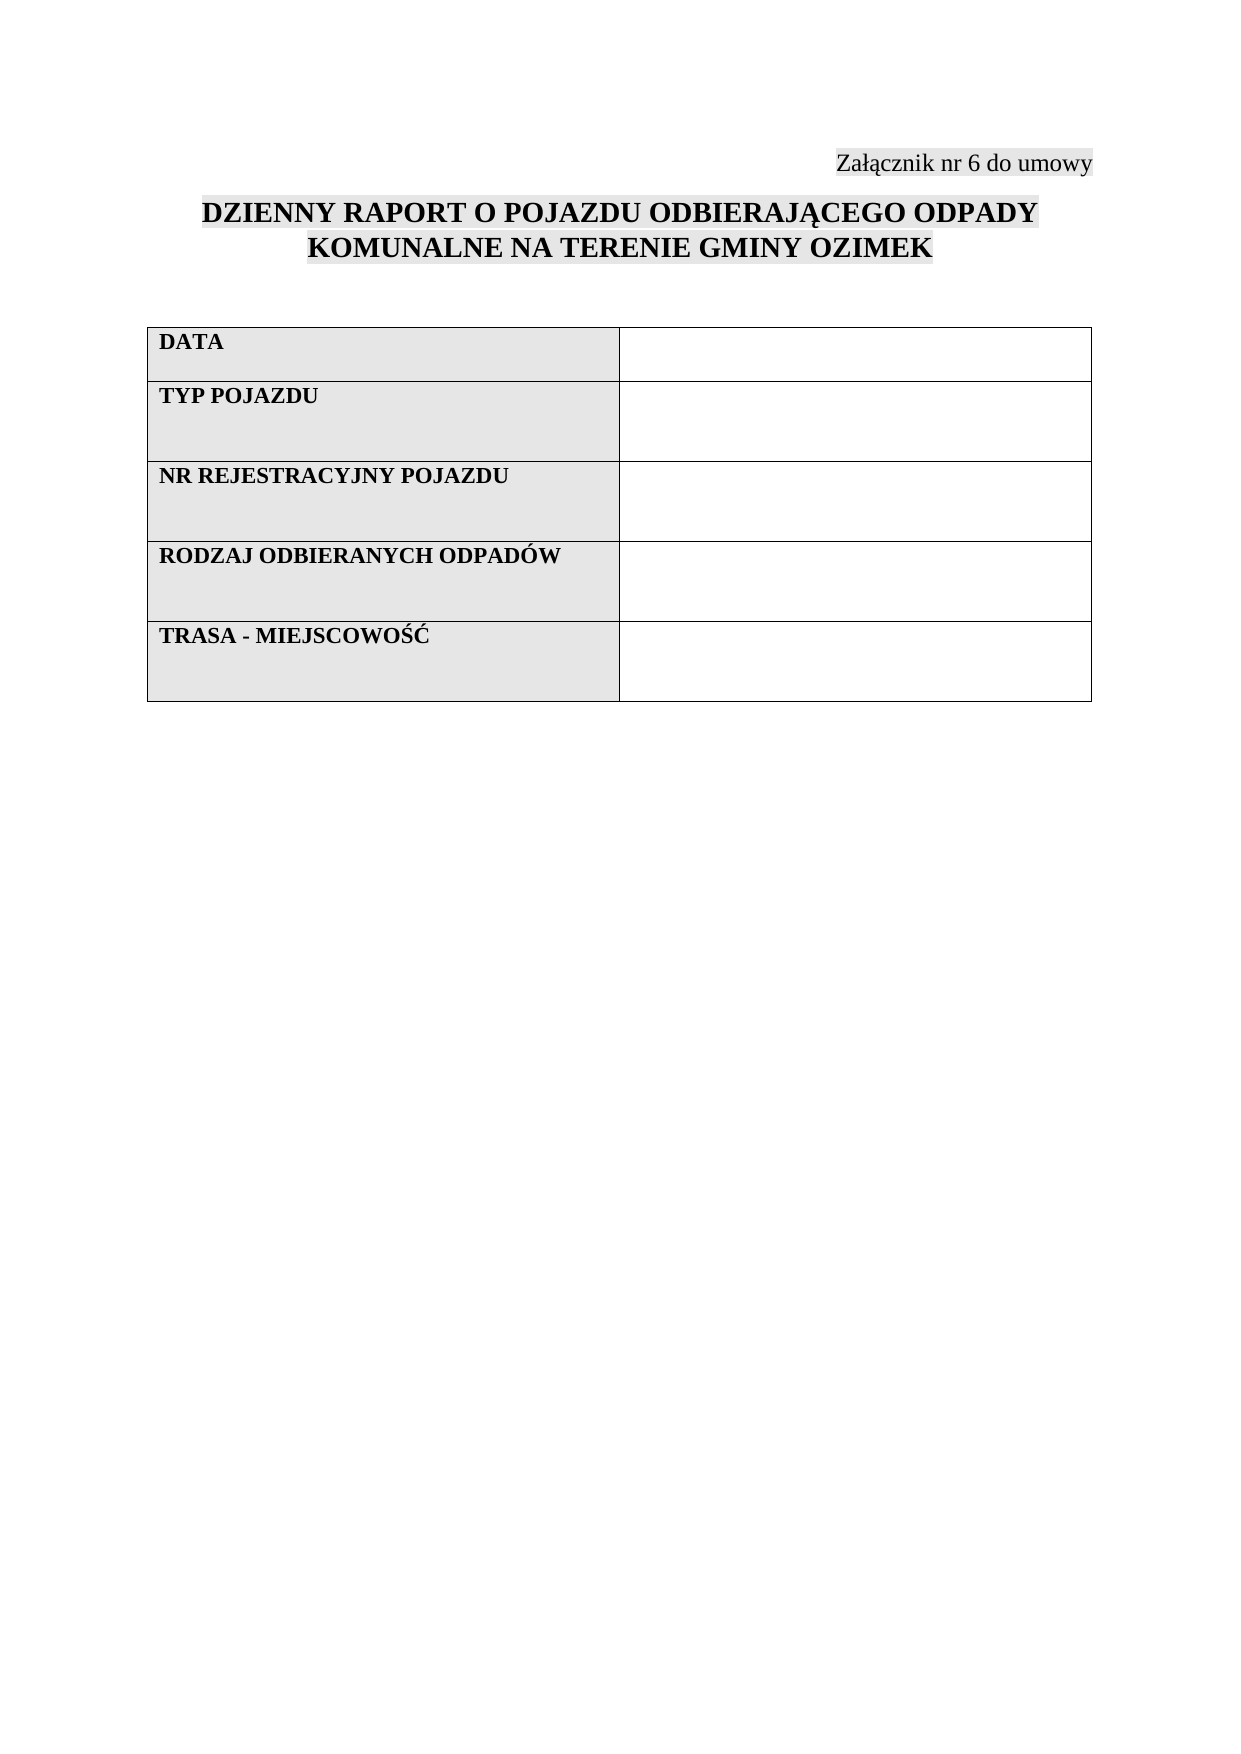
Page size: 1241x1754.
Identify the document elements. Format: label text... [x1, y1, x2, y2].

table_cell NR REJESTRACYJNY POJAZDU [148, 462, 619, 541]
text DZIENNY RAPORT O POJAZDU ODBIERAJĄCEGO ODPADY KOMUNALNE NA TERENIE GMINY OZIMEK [148, 195, 1093, 264]
table_cell [620, 462, 1091, 541]
table_cell TRASA - MIEJSCOWOŚĆ [148, 622, 619, 701]
table_cell TYP POJAZDU [148, 382, 619, 461]
table_cell [620, 542, 1091, 621]
table_cell [620, 622, 1091, 701]
table_cell [620, 382, 1091, 461]
text Załącznik nr 6 do umowy [148, 148, 1093, 176]
table_cell RODZAJ ODBIERANYCH ODPADÓW [148, 542, 619, 621]
table_header DATA [148, 328, 619, 381]
table_header [620, 328, 1091, 381]
